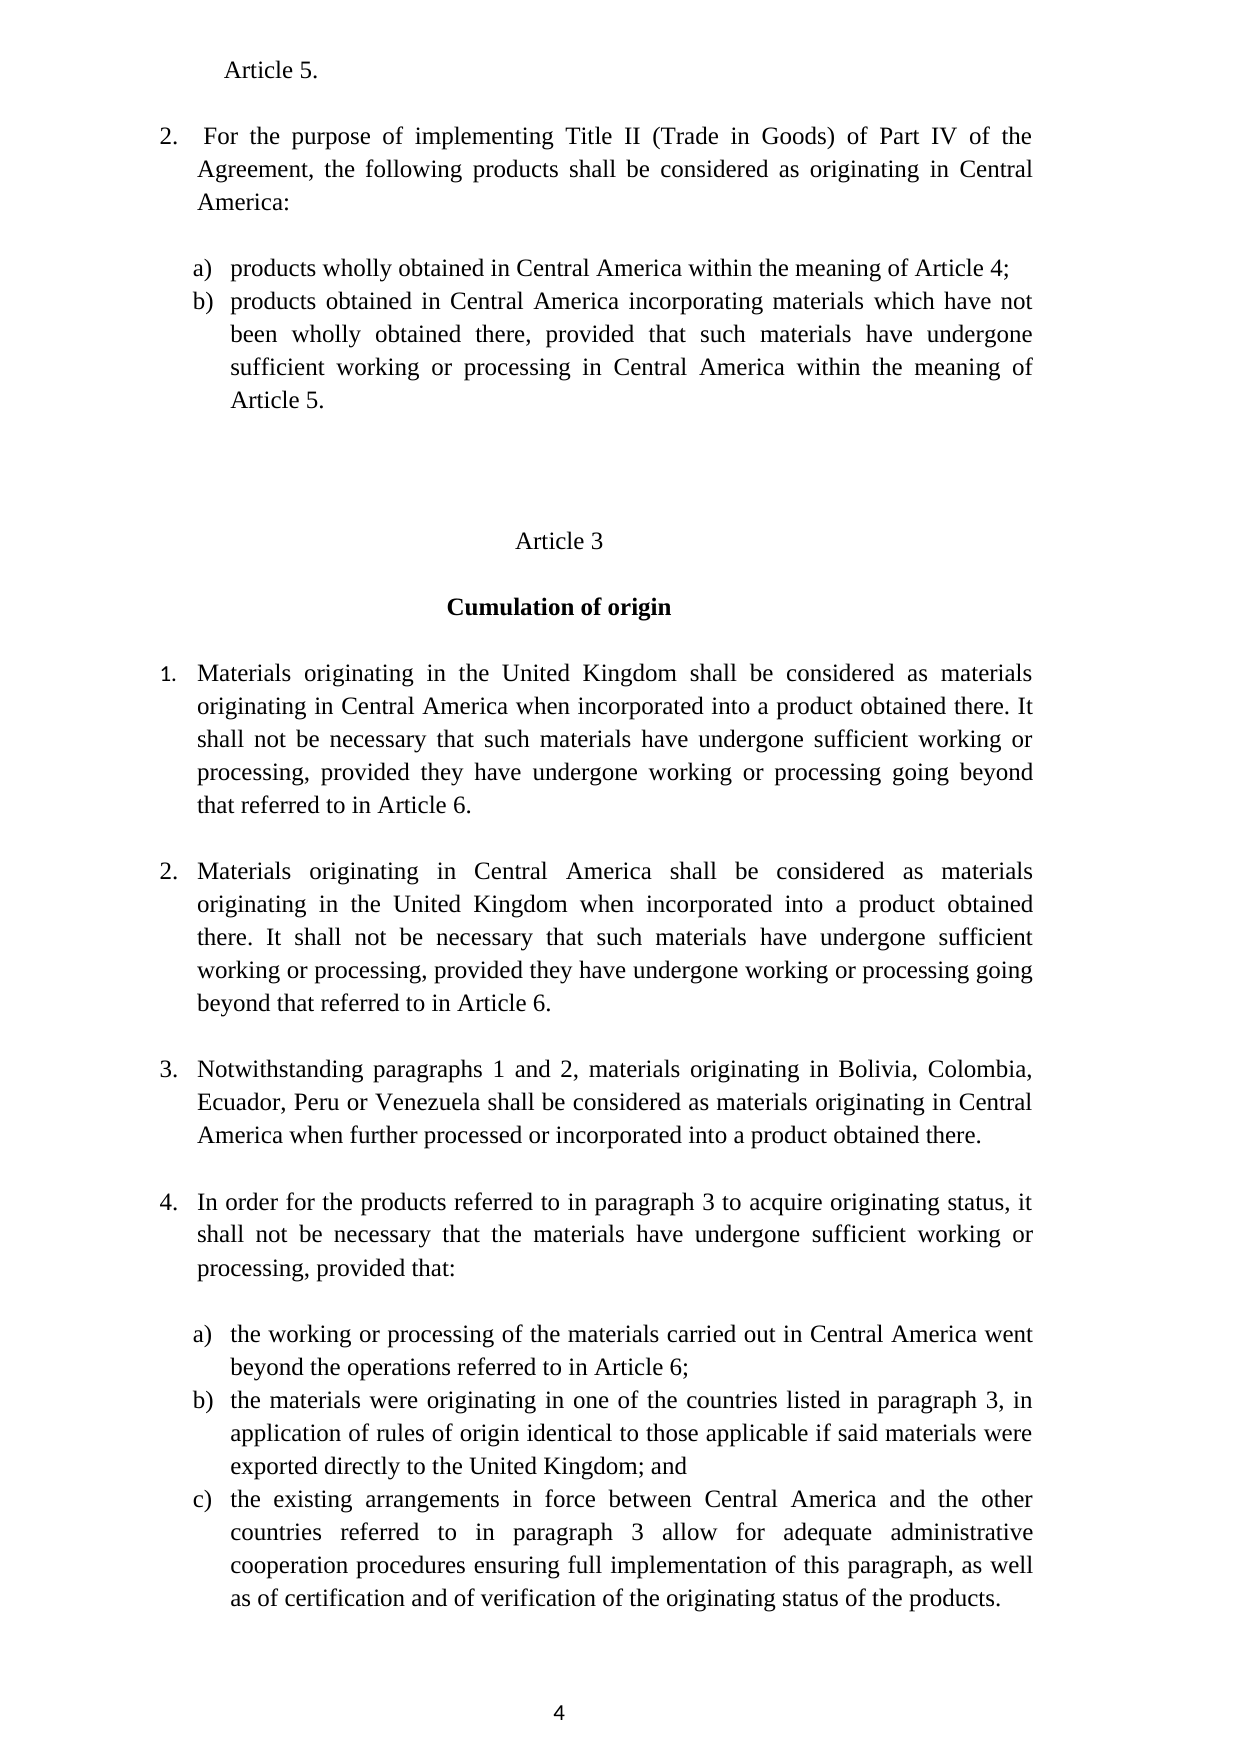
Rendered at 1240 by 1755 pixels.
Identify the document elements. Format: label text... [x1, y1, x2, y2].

list products obtained in Central America incorporating materials which have not been wholly obtained there, provided that such materials have undergone sufficient working or processing in Central America within the meaning of Article 5. [193, 286, 1034, 414]
list For the purpose of implementing Title II (Trade in Goods) of Part IV of the Agreement, the following products shall be considered as originating in Central America: [159, 121, 1034, 216]
list the existing arrangements in force between Central America and the other countries referred to in paragraph 3 allow for adequate administrative cooperation procedures ensuring full implementation of this paragraph, as well as of certification and of verification of the originating status of the products. [193, 1484, 1034, 1612]
list In order for the products referred to in paragraph 3 to acquire originating status, it shall not be necessary that the materials have undergone sufficient working or processing, provided that: [159, 1187, 1034, 1281]
list Notwithstanding paragraphs 1 and 2, materials originating in Bolivia, Colombia, Ecuador, Peru or Venezuela shall be considered as materials originating in Central America when further processed or incorporated into a product obtained there. [159, 1054, 1034, 1149]
text Article 3 [84, 526, 1034, 554]
table_header Article 5. [87, 55, 1034, 121]
list the working or processing of the materials carried out in Central America went beyond the operations referred to in Article 6; [193, 1319, 1034, 1380]
text Cumulation of origin [84, 592, 1034, 621]
list the materials were originating in one of the countries listed in paragraph 3, in application of rules of origin identical to those applicable if said materials were exported directly to the United Kingdom; and [193, 1385, 1034, 1479]
list Materials originating in Central America shall be considered as materials originating in the United Kingdom when incorporated into a product obtained there. It shall not be necessary that such materials have undergone sufficient working or processing, provided they have undergone working or processing going beyond that referred to in Article 6. [159, 856, 1034, 1017]
list products wholly obtained in Central America within the meaning of Article 4; [193, 253, 1034, 282]
list Materials originating in the United Kingdom shall be considered as materials originating in Central America when incorporated into a product obtained there. It shall not be necessary that such materials have undergone sufficient working or processing, provided they have undergone working or processing going beyond that referred to in Article 6. [159, 658, 1034, 819]
